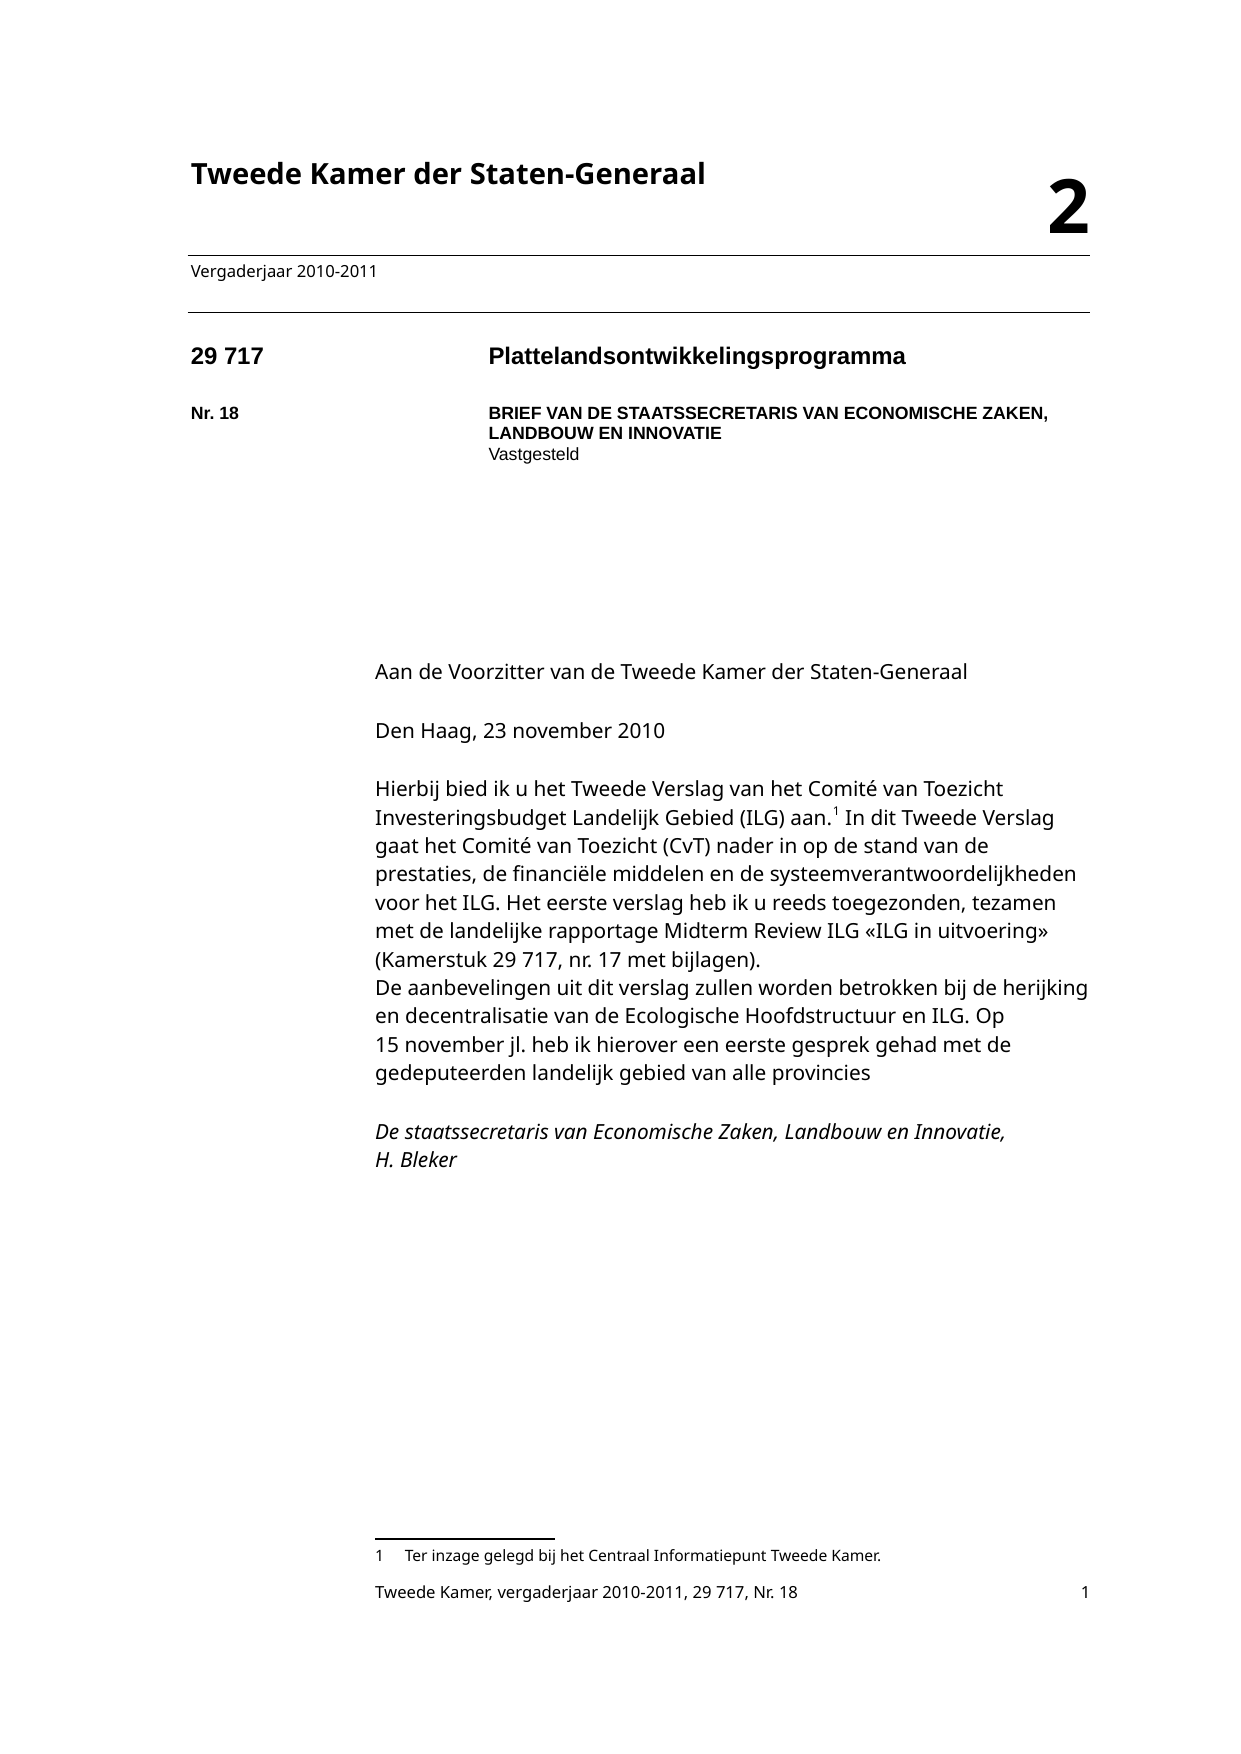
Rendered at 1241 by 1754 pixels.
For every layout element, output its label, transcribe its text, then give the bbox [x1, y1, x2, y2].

text De aanbevelingen uit dit verslag zullen worden betrokken bij de herijking en decentralisatie van de Ecologische Hoofdstructuur en ILG. Op 15 november jl. heb ik hierover een eerste gesprek gehad met de gedeputeerden landelijk gebied van alle provincies [375, 973, 1090, 1087]
table_cell Nr. 18 [188, 399, 485, 539]
text Den Haag, 23 november 2010 [375, 716, 1090, 744]
text H. Bleker [375, 1145, 1090, 1174]
table_cell BRIEF VAN DE STAATSSECRETARIS VAN ECONOMISCHE ZAKEN, LANDBOUW EN INNOVATIE Vastgesteld [485, 399, 1090, 539]
text Ter inzage gelegd bij het Centraal Informatiepunt Tweede Kamer. [375, 1538, 1090, 1566]
text De staatssecretaris van Economische Zaken, Landbouw en Innovatie, [375, 1117, 1090, 1145]
table_cell 29 717 [188, 339, 485, 399]
table_cell Plattelandsontwikkelingsprogramma [485, 339, 1090, 399]
text Hierbij bied ik u het Tweede Verslag van het Comité van Toezicht Investeringsbudget Landelijk Gebied (ILG) aan. In dit Tweede Verslag gaat het Comité van Toezicht (CvT) nader in op de stand van de prestaties, de financiële middelen en de systeemverantwoordelijkheden voor het ILG. Het eerste verslag heb ik u reeds toegezonden, tezamen met de landelijke rapportage Midterm Review ILG «ILG in uitvoering» (Kamerstuk 29 717, nr. 17 met bijlagen). [375, 774, 1090, 973]
table_cell Vergaderjaar 2010-2011 [188, 256, 485, 312]
table_cell [188, 313, 485, 339]
text Aan de Voorzitter van de Tweede Kamer der Staten-Generaal [375, 657, 1090, 686]
table_header 2 [910, 150, 1090, 255]
table_cell [485, 256, 1090, 312]
table_header Tweede Kamer der Staten-Generaal [188, 150, 909, 255]
table_cell [485, 313, 1090, 339]
